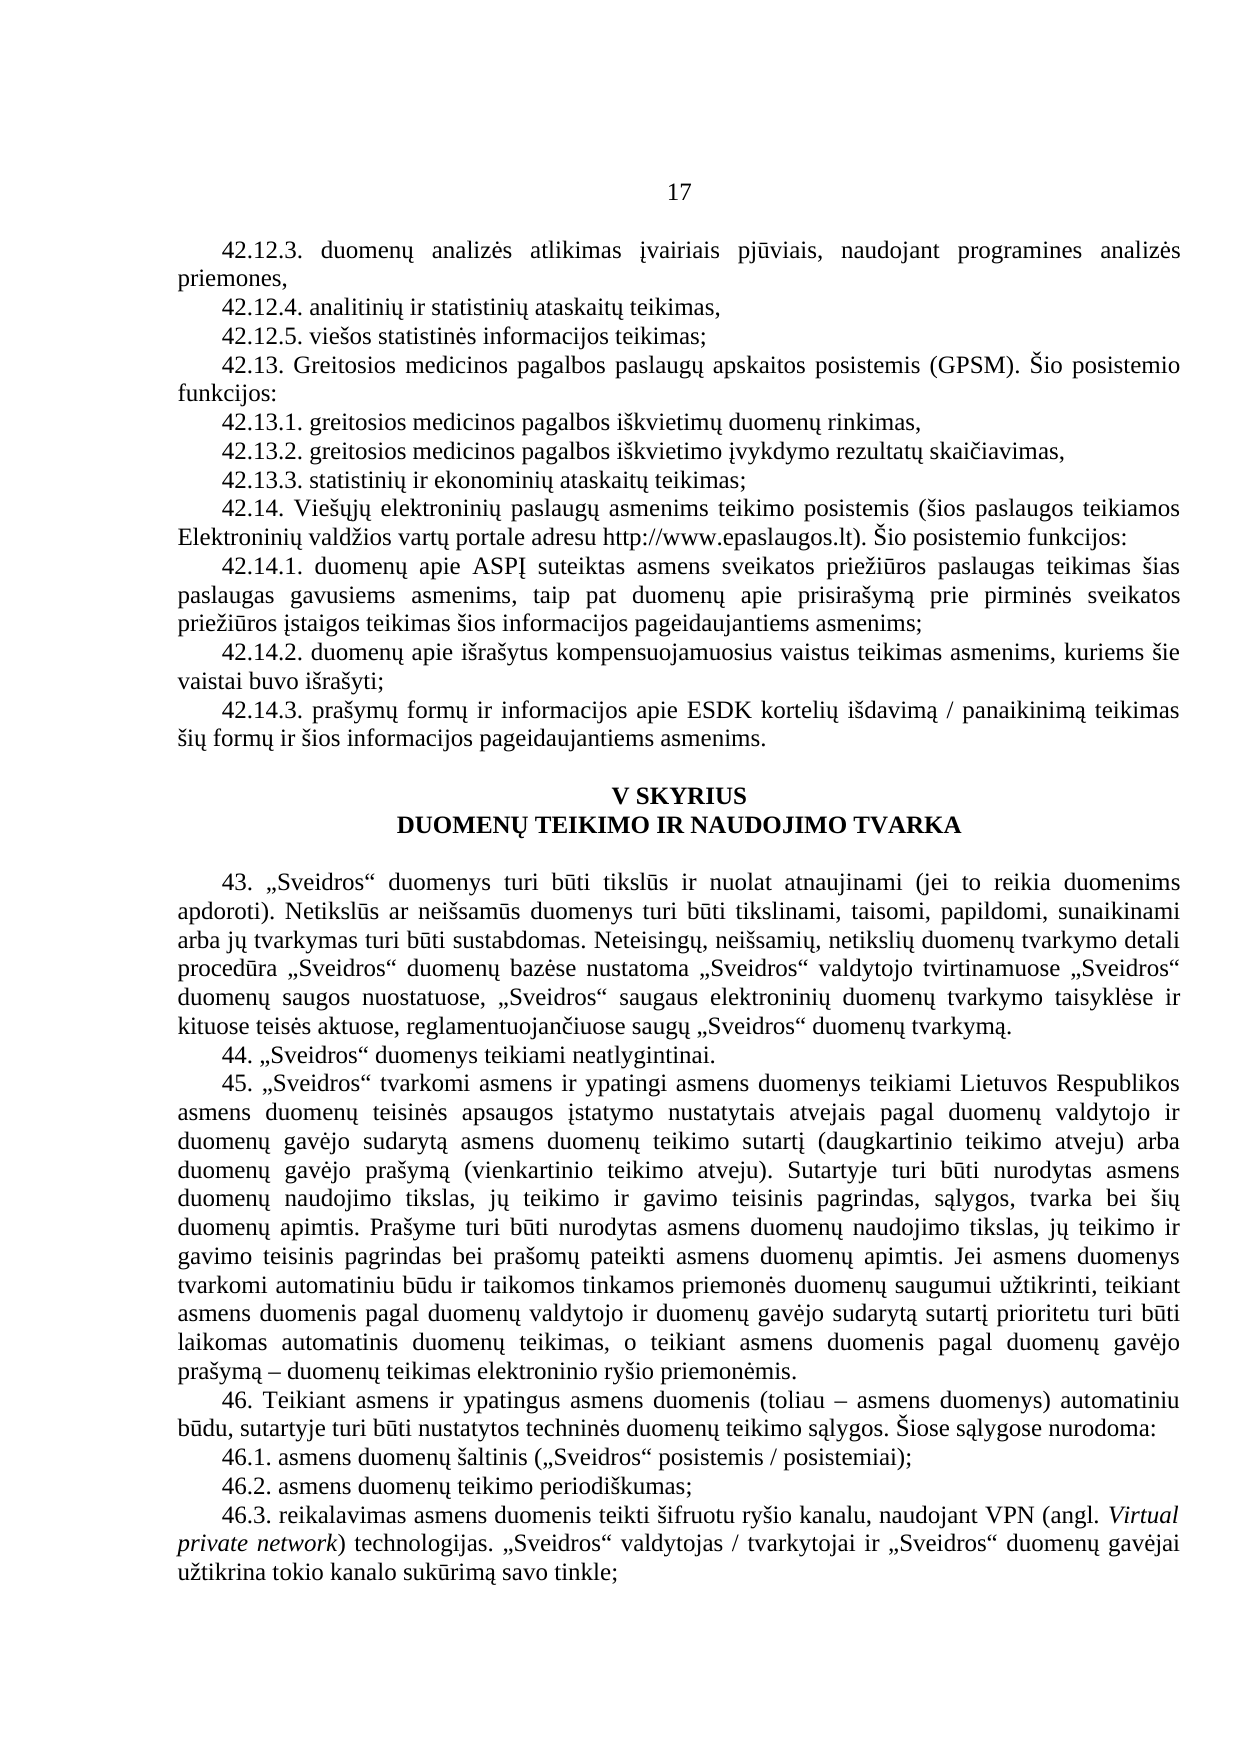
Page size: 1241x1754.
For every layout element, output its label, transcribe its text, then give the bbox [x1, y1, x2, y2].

text V SKYRIUS [177, 781, 1181, 810]
text 42.13. Greitosios medicinos pagalbos paslaugų apskaitos posistemis (GPSM). Šio posistemio funkcijos: [177, 350, 1181, 407]
text 43. „Sveidros“ duomenys turi būti tikslūs ir nuolat atnaujinami (jei to reikia duomenims apdoroti). Netikslūs ar neišsamūs duomenys turi būti tikslinami, taisomi, papildomi, sunaikinami arba jų tvarkymas turi būti sustabdomas. Neteisingų, neišsamių, netikslių duomenų tvarkymo detali procedūra „Sveidros“ duomenų bazėse nustatoma „Sveidros“ valdytojo tvirtinamuose „Sveidros“ duomenų saugos nuostatuose, „Sveidros“ saugaus elektroninių duomenų tvarkymo taisyklėse ir kituose teisės aktuose, reglamentuojančiuose saugų „Sveidros“ duomenų tvarkymą. [177, 867, 1181, 1040]
text 42.12.5. viešos statistinės informacijos teikimas; [177, 321, 1181, 350]
text 46.3. reikalavimas asmens duomenis teikti šifruotu ryšio kanalu, naudojant VPN (angl. Virtual private network) technologijas. „Sveidros“ valdytojas / tvarkytojai ir „Sveidros“ duomenų gavėjai užtikrina tokio kanalo sukūrimą savo tinkle; [177, 1500, 1181, 1586]
text DUOMENŲ TEIKIMO IR NAUDOJIMO TVARKA [177, 810, 1181, 838]
text 44. „Sveidros“ duomenys teikiami neatlygintinai. [177, 1040, 1181, 1068]
text 42.14. Viešųjų elektroninių paslaugų asmenims teikimo posistemis (šios paslaugos teikiamos Elektroninių valdžios vartų portale adresu http://www.epaslaugos.lt). Šio posistemio funkcijos: [177, 493, 1181, 551]
text 42.14.1. duomenų apie ASPĮ suteiktas asmens sveikatos priežiūros paslaugas teikimas šias paslaugas gavusiems asmenims, taip pat duomenų apie prisirašymą prie pirminės sveikatos priežiūros įstaigos teikimas šios informacijos pageidaujantiems asmenims; [177, 551, 1181, 637]
text 46.1. asmens duomenų šaltinis („Sveidros“ posistemis / posistemiai); [177, 1442, 1181, 1471]
text 42.13.2. greitosios medicinos pagalbos iškvietimo įvykdymo rezultatų skaičiavimas, [177, 436, 1181, 465]
text 42.12.3. duomenų analizės atlikimas įvairiais pjūviais, naudojant programines analizės priemones, [177, 235, 1181, 292]
text 46.2. asmens duomenų teikimo periodiškumas; [177, 1471, 1181, 1500]
text 42.14.2. duomenų apie išrašytus kompensuojamuosius vaistus teikimas asmenims, kuriems šie vaistai buvo išrašyti; [177, 637, 1181, 695]
text 42.12.4. analitinių ir statistinių ataskaitų teikimas, [177, 292, 1181, 321]
text 45. „Sveidros“ tvarkomi asmens ir ypatingi asmens duomenys teikiami Lietuvos Respublikos asmens duomenų teisinės apsaugos įstatymo nustatytais atvejais pagal duomenų valdytojo ir duomenų gavėjo sudarytą asmens duomenų teikimo sutartį (daugkartinio teikimo atveju) arba duomenų gavėjo prašymą (vienkartinio teikimo atveju). Sutartyje turi būti nurodytas asmens duomenų naudojimo tikslas, jų teikimo ir gavimo teisinis pagrindas, sąlygos, tvarka bei šių duomenų apimtis. Prašyme turi būti nurodytas asmens duomenų naudojimo tikslas, jų teikimo ir gavimo teisinis pagrindas bei prašomų pateikti asmens duomenų apimtis. Jei asmens duomenys tvarkomi automatiniu būdu ir taikomos tinkamos priemonės duomenų saugumui užtikrinti, teikiant asmens duomenis pagal duomenų valdytojo ir duomenų gavėjo sudarytą sutartį prioritetu turi būti laikomas automatinis duomenų teikimas, o teikiant asmens duomenis pagal duomenų gavėjo prašymą – duomenų teikimas elektroninio ryšio priemonėmis. [177, 1068, 1181, 1385]
text 42.13.3. statistinių ir ekonominių ataskaitų teikimas; [177, 465, 1181, 493]
text 42.13.1. greitosios medicinos pagalbos iškvietimų duomenų rinkimas, [177, 407, 1181, 436]
text 46. Teikiant asmens ir ypatingus asmens duomenis (toliau – asmens duomenys) automatiniu būdu, sutartyje turi būti nustatytos techninės duomenų teikimo sąlygos. Šiose sąlygose nurodoma: [177, 1385, 1181, 1442]
text 42.14.3. prašymų formų ir informacijos apie ESDK kortelių išdavimą / panaikinimą teikimas šių formų ir šios informacijos pageidaujantiems asmenims. [177, 695, 1181, 752]
